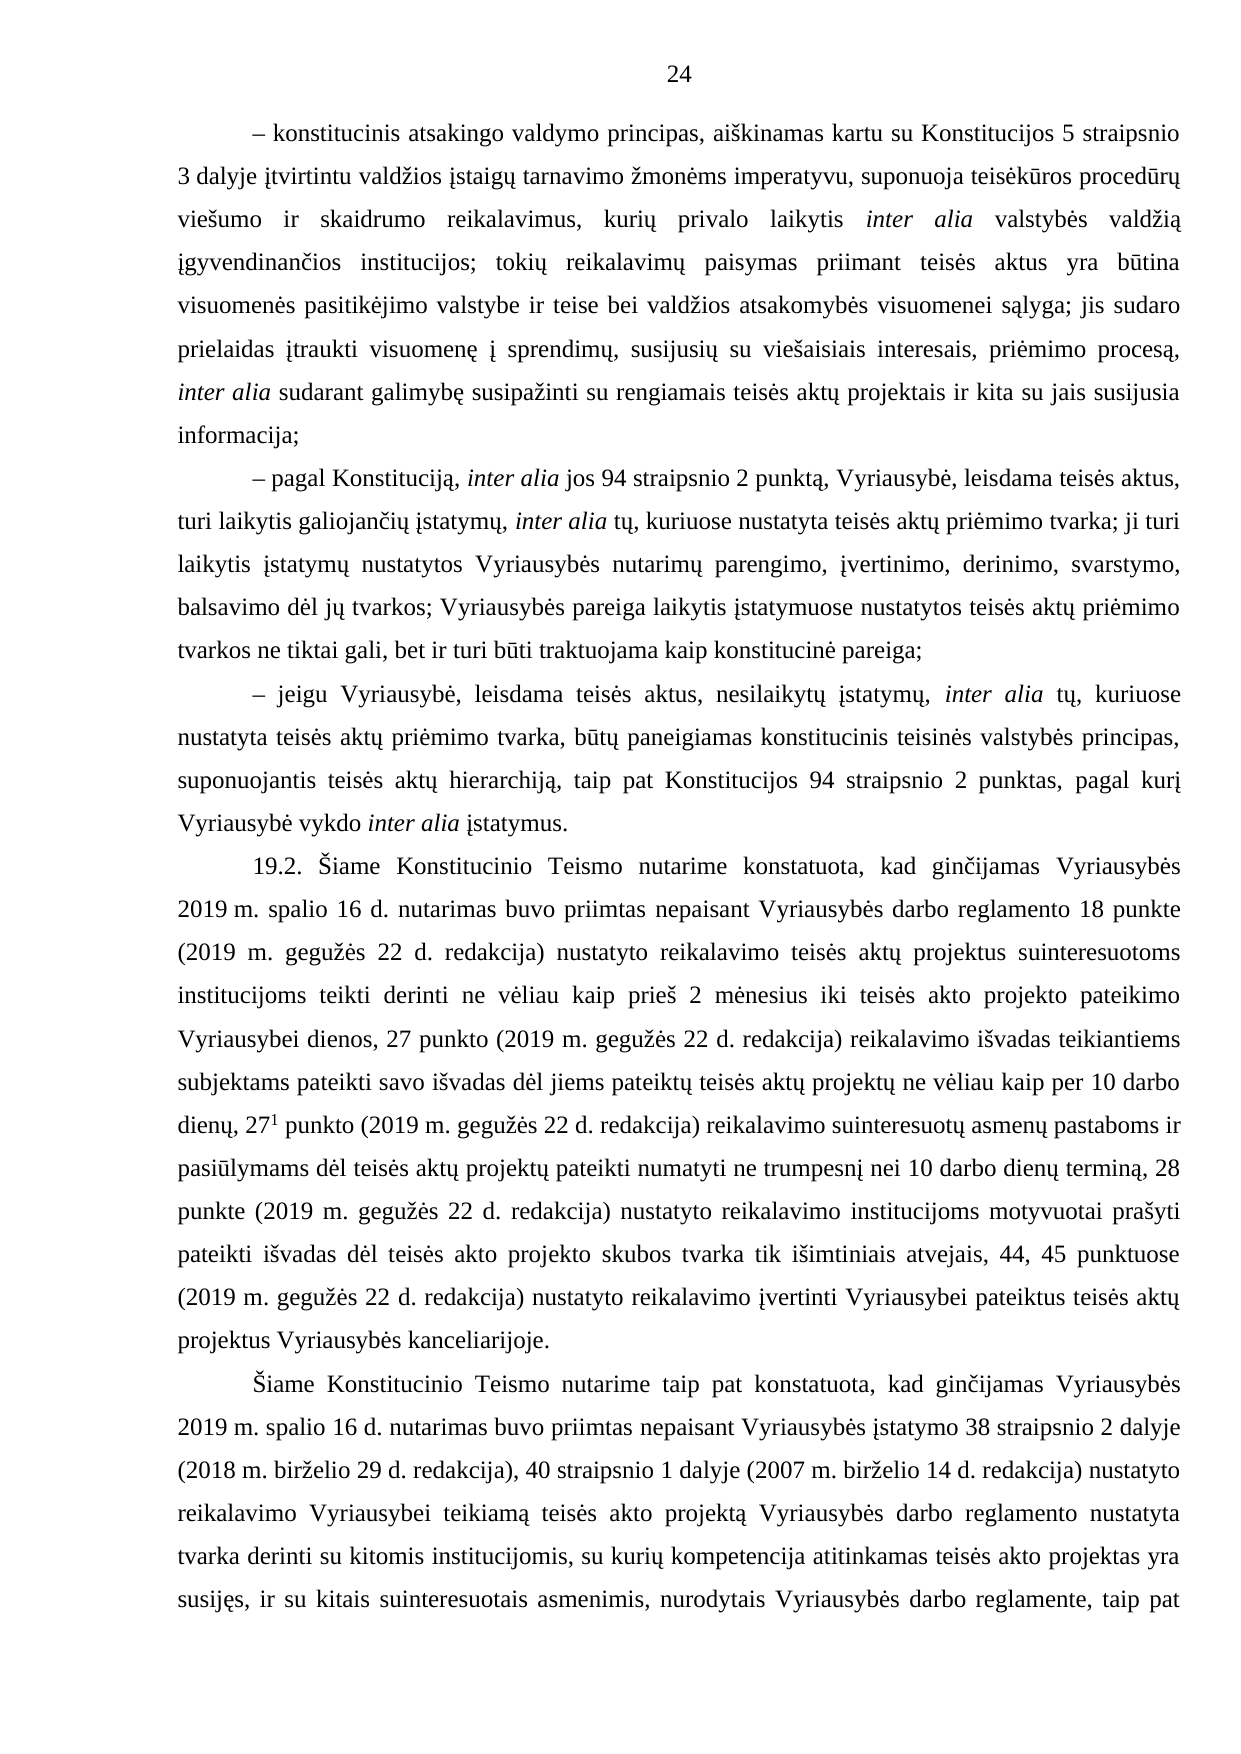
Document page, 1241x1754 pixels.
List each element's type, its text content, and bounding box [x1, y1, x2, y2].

text 19.2. Šiame Konstitucinio Teismo nutarime konstatuota, kad ginčijamas Vyriausybės 2019 m. spalio 16 d. nutarimas buvo priimtas nepaisant Vyriausybės darbo reglamento 18 punkte (2019 m. gegužės 22 d. redakcija) nustatyto reikalavimo teisės aktų projektus suinteresuotoms institucijoms teikti derinti ne vėliau kaip prieš 2 mėnesius iki teisės akto projekto pateikimo Vyriausybei dienos, 27 punkto (2019 m. gegužės 22 d. redakcija) reikalavimo išvadas teikiantiems subjektams pateikti savo išvadas dėl jiems pateiktų teisės aktų projektų ne vėliau kaip per 10 darbo dienų, 271 punkto (2019 m. gegužės 22 d. redakcija) reikalavimo suinteresuotų asmenų pastaboms ir pasiūlymams dėl teisės aktų projektų pateikti numatyti ne trumpesnį nei 10 darbo dienų terminą, 28 punkte (2019 m. gegužės 22 d. redakcija) nustatyto reikalavimo institucijoms motyvuotai prašyti pateikti išvadas dėl teisės akto projekto skubos tvarka tik išimtiniais atvejais, 44, 45 punktuose (2019 m. gegužės 22 d. redakcija) nustatyto reikalavimo įvertinti Vyriausybei pateiktus teisės aktų projektus Vyriausybės kanceliarijoje. [177, 851, 1181, 1354]
text Šiame Konstitucinio Teismo nutarime taip pat konstatuota, kad ginčijamas Vyriausybės 2019 m. spalio 16 d. nutarimas buvo priimtas nepaisant Vyriausybės įstatymo 38 straipsnio 2 dalyje (2018 m. birželio 29 d. redakcija), 40 straipsnio 1 dalyje (2007 m. birželio 14 d. redakcija) nustatyto reikalavimo Vyriausybei teikiamą teisės akto projektą Vyriausybės darbo reglamento nustatyta tvarka derinti su kitomis institucijomis, su kurių kompetencija atitinkamas teisės akto projektas yra susijęs, ir su kitais suinteresuotais asmenimis, nurodytais Vyriausybės darbo reglamente, taip pat [177, 1369, 1181, 1613]
text – konstitucinis atsakingo valdymo principas, aiškinamas kartu su Konstitucijos 5 straipsnio 3 dalyje įtvirtintu valdžios įstaigų tarnavimo žmonėms imperatyvu, suponuoja teisėkūros procedūrų viešumo ir skaidrumo reikalavimus, kurių privalo laikytis inter alia valstybės valdžią įgyvendinančios institucijos; tokių reikalavimų paisymas priimant teisės aktus yra būtina visuomenės pasitikėjimo valstybe ir teise bei valdžios atsakomybės visuomenei sąlyga; jis sudaro prielaidas įtraukti visuomenę į sprendimų, susijusių su viešaisiais interesais, priėmimo procesą, inter alia sudarant galimybę susipažinti su rengiamais teisės aktų projektais ir kita su jais susijusia informacija; [177, 118, 1181, 449]
text – jeigu Vyriausybė, leisdama teisės aktus, nesilaikytų įstatymų, inter alia tų, kuriuose nustatyta teisės aktų priėmimo tvarka, būtų paneigiamas konstitucinis teisinės valstybės principas, suponuojantis teisės aktų hierarchiją, taip pat Konstitucijos 94 straipsnio 2 punktas, pagal kurį Vyriausybė vykdo inter alia įstatymus. [177, 679, 1181, 837]
text – pagal Konstituciją, inter alia jos 94 straipsnio 2 punktą, Vyriausybė, leisdama teisės aktus, turi laikytis galiojančių įstatymų, inter alia tų, kuriuose nustatyta teisės aktų priėmimo tvarka; ji turi laikytis įstatymų nustatytos Vyriausybės nutarimų parengimo, įvertinimo, derinimo, svarstymo, balsavimo dėl jų tvarkos; Vyriausybės pareiga laikytis įstatymuose nustatytos teisės aktų priėmimo tvarkos ne tiktai gali, bet ir turi būti traktuojama kaip konstitucinė pareiga; [177, 463, 1181, 664]
